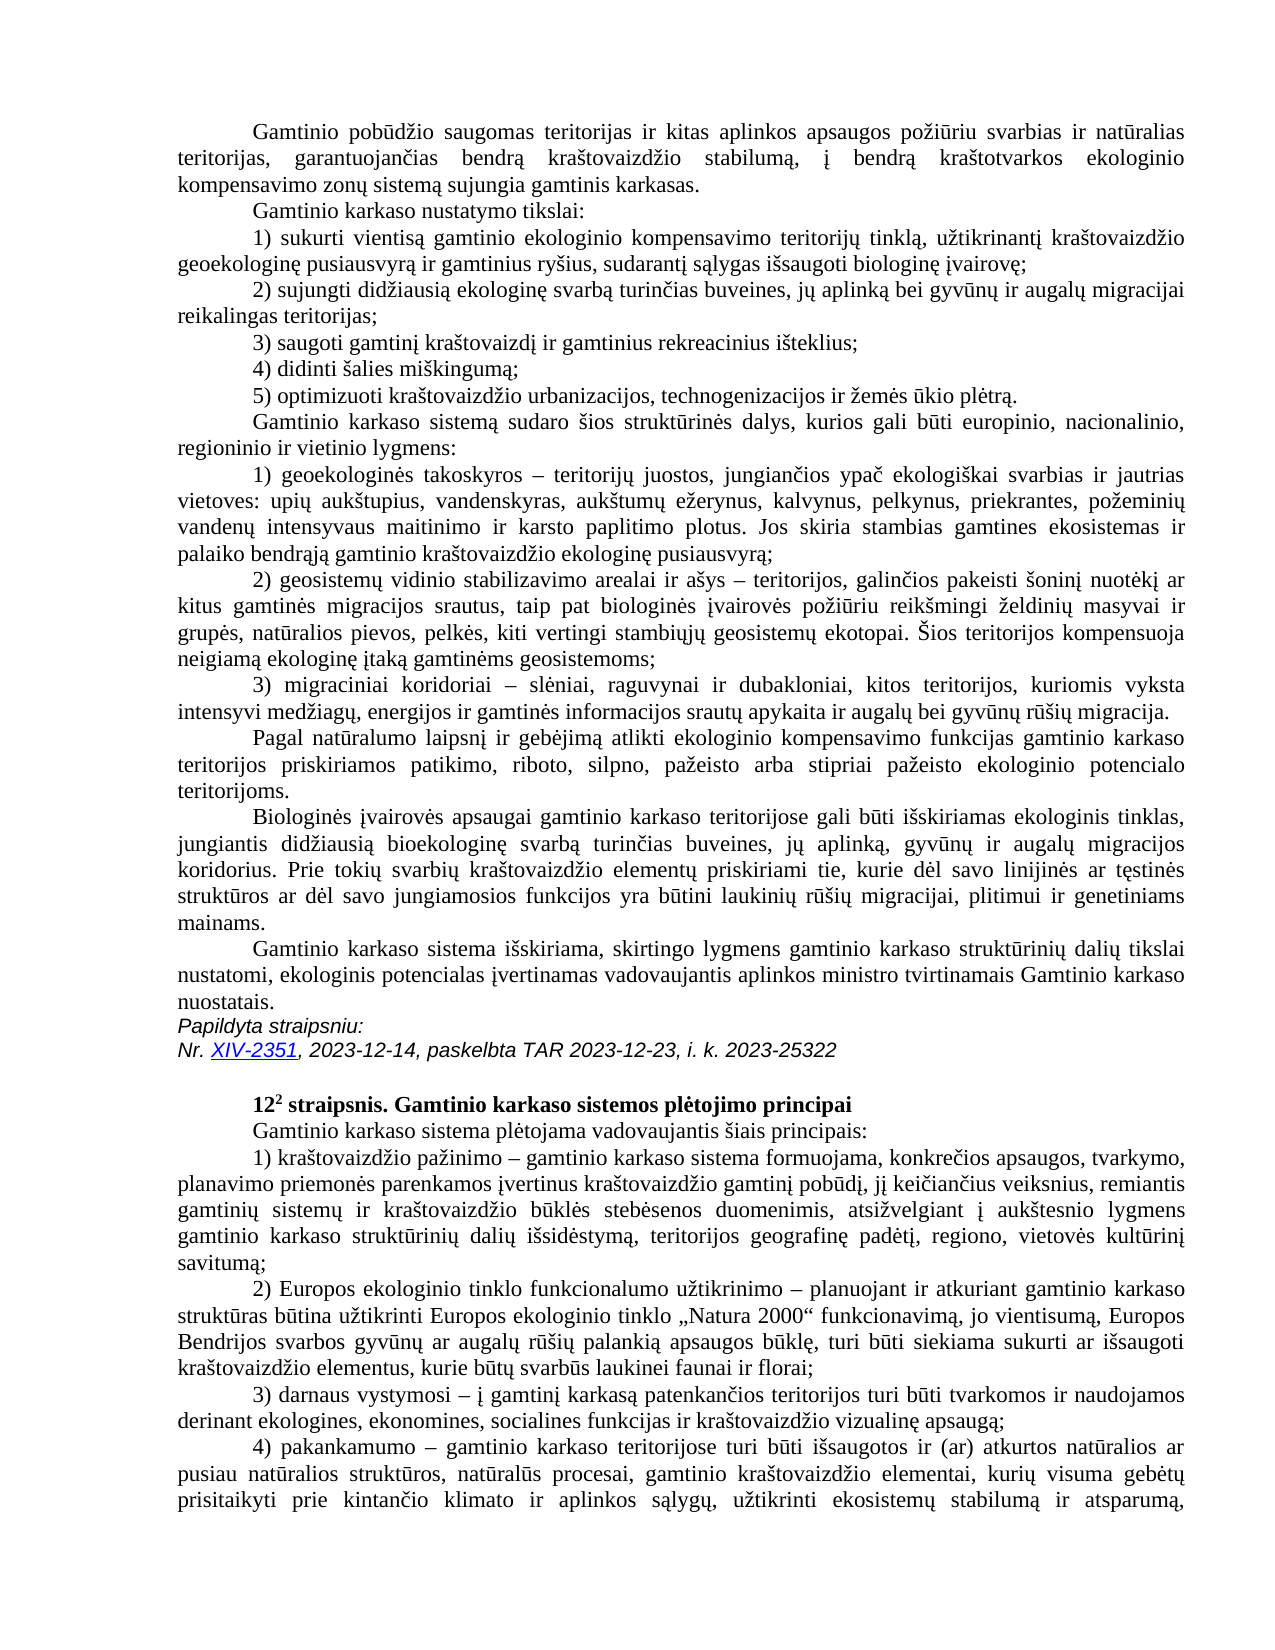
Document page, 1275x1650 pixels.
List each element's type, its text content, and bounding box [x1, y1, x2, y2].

text 4) didinti šalies miškingumą; [177, 355, 1186, 382]
text Nr. XIV-2351, 2023-12-14, paskelbta TAR 2023-12-23, i. k. 2023-25322 [177, 1038, 1186, 1062]
text Gamtinio karkaso nustatymo tikslai: [177, 197, 1186, 223]
text 3) darnaus vystymosi – į gamtinį karkasą patenkančios teritorijos turi būti tvarkomos ir naudojamos derinant ekologines, ekonomines, socialines funkcijas ir kraštovaizdžio vizualinę apsaugą; [177, 1381, 1186, 1433]
text Gamtinio karkaso sistema plėtojama vadovaujantis šiais principais: [177, 1117, 1186, 1143]
text Papildyta straipsniu: [177, 1014, 1186, 1038]
text 2) Europos ekologinio tinklo funkcionalumo užtikrinimo – planuojant ir atkuriant gamtinio karkaso struktūras būtina užtikrinti Europos ekologinio tinklo „Natura 2000“ funkcionavimą, jo vientisumą, Europos Bendrijos svarbos gyvūnų ar augalų rūšių palankią apsaugos būklę, turi būti siekiama sukurti ar išsaugoti kraštovaizdžio elementus, kurie būtų svarbūs laukinei faunai ir florai; [177, 1275, 1186, 1381]
text 1) sukurti vientisą gamtinio ekologinio kompensavimo teritorijų tinklą, užtikrinantį kraštovaizdžio geoekologinę pusiausvyrą ir gamtinius ryšius, sudarantį sąlygas išsaugoti biologinę įvairovę; [177, 223, 1186, 276]
text Gamtinio pobūdžio saugomas teritorijas ir kitas aplinkos apsaugos požiūriu svarbias ir natūralias teritorijas, garantuojančias bendrą kraštovaizdžio stabilumą, į bendrą kraštotvarkos ekologinio kompensavimo zonų sistemą sujungia gamtinis karkasas. [177, 118, 1186, 197]
text Gamtinio karkaso sistema išskiriama, skirtingo lygmens gamtinio karkaso struktūrinių dalių tikslai nustatomi, ekologinis potencialas įvertinamas vadovaujantis aplinkos ministro tvirtinamais Gamtinio karkaso nuostatais. [177, 935, 1186, 1014]
text Gamtinio karkaso sistemą sudaro šios struktūrinės dalys, kurios gali būti europinio, nacionalinio, regioninio ir vietinio lygmens: [177, 408, 1186, 461]
text Pagal natūralumo laipsnį ir gebėjimą atlikti ekologinio kompensavimo funkcijas gamtinio karkaso teritorijos priskiriamos patikimo, riboto, silpno, pažeisto arba stipriai pažeisto ekologinio potencialo teritorijoms. [177, 724, 1186, 803]
text 3) saugoti gamtinį kraštovaizdį ir gamtinius rekreacinius išteklius; [177, 329, 1186, 355]
text 5) optimizuoti kraštovaizdžio urbanizacijos, technogenizacijos ir žemės ūkio plėtrą. [177, 382, 1186, 408]
text 2) sujungti didžiausią ekologinę svarbą turinčias buveines, jų aplinką bei gyvūnų ir augalų migracijai reikalingas teritorijas; [177, 276, 1186, 329]
text 3) migraciniai koridoriai – slėniai, raguvynai ir dubakloniai, kitos teritorijos, kuriomis vyksta intensyvi medžiagų, energijos ir gamtinės informacijos srautų apykaita ir augalų bei gyvūnų rūšių migracija. [177, 672, 1186, 724]
text 2) geosistemų vidinio stabilizavimo arealai ir ašys – teritorijos, galinčios pakeisti šoninį nuotėkį ar kitus gamtinės migracijos srautus, taip pat biologinės įvairovės požiūriu reikšmingi želdinių masyvai ir grupės, natūralios pievos, pelkės, kiti vertingi stambiųjų geosistemų ekotopai. Šios teritorijos kompensuoja neigiamą ekologinę įtaką gamtinėms geosistemoms; [177, 566, 1186, 672]
text 4) pakankamumo – gamtinio karkaso teritorijose turi būti išsaugotos ir (ar) atkurtos natūralios ar pusiau natūralios struktūros, natūralūs procesai, gamtinio kraštovaizdžio elementai, kurių visuma gebėtų prisitaikyti prie kintančio klimato ir aplinkos sąlygų, užtikrinti ekosistemų stabilumą ir atsparumą, [177, 1433, 1186, 1512]
text 122 straipsnis. Gamtinio karkaso sistemos plėtojimo principai [177, 1091, 1186, 1117]
text 1) kraštovaizdžio pažinimo – gamtinio karkaso sistema formuojama, konkrečios apsaugos, tvarkymo, planavimo priemonės parenkamos įvertinus kraštovaizdžio gamtinį pobūdį, jį keičiančius veiksnius, remiantis gamtinių sistemų ir kraštovaizdžio būklės stebėsenos duomenimis, atsižvelgiant į aukštesnio lygmens gamtinio karkaso struktūrinių dalių išsidėstymą, teritorijos geografinę padėtį, regiono, vietovės kultūrinį savitumą; [177, 1143, 1186, 1275]
text 1) geoekologinės takoskyros – teritorijų juostos, jungiančios ypač ekologiškai svarbias ir jautrias vietoves: upių aukštupius, vandenskyras, aukštumų ežerynus, kalvynus, pelkynus, priekrantes, požeminių vandenų intensyvaus maitinimo ir karsto paplitimo plotus. Jos skiria stambias gamtines ekosistemas ir palaiko bendrąją gamtinio kraštovaizdžio ekologinę pusiausvyrą; [177, 461, 1186, 566]
text Biologinės įvairovės apsaugai gamtinio karkaso teritorijose gali būti išskiriamas ekologinis tinklas, jungiantis didžiausią bioekologinę svarbą turinčias buveines, jų aplinką, gyvūnų ir augalų migracijos koridorius. Prie tokių svarbių kraštovaizdžio elementų priskiriami tie, kurie dėl savo linijinės ar tęstinės struktūros ar dėl savo jungiamosios funkcijos yra būtini laukinių rūšių migracijai, plitimui ir genetiniams mainams. [177, 803, 1186, 935]
